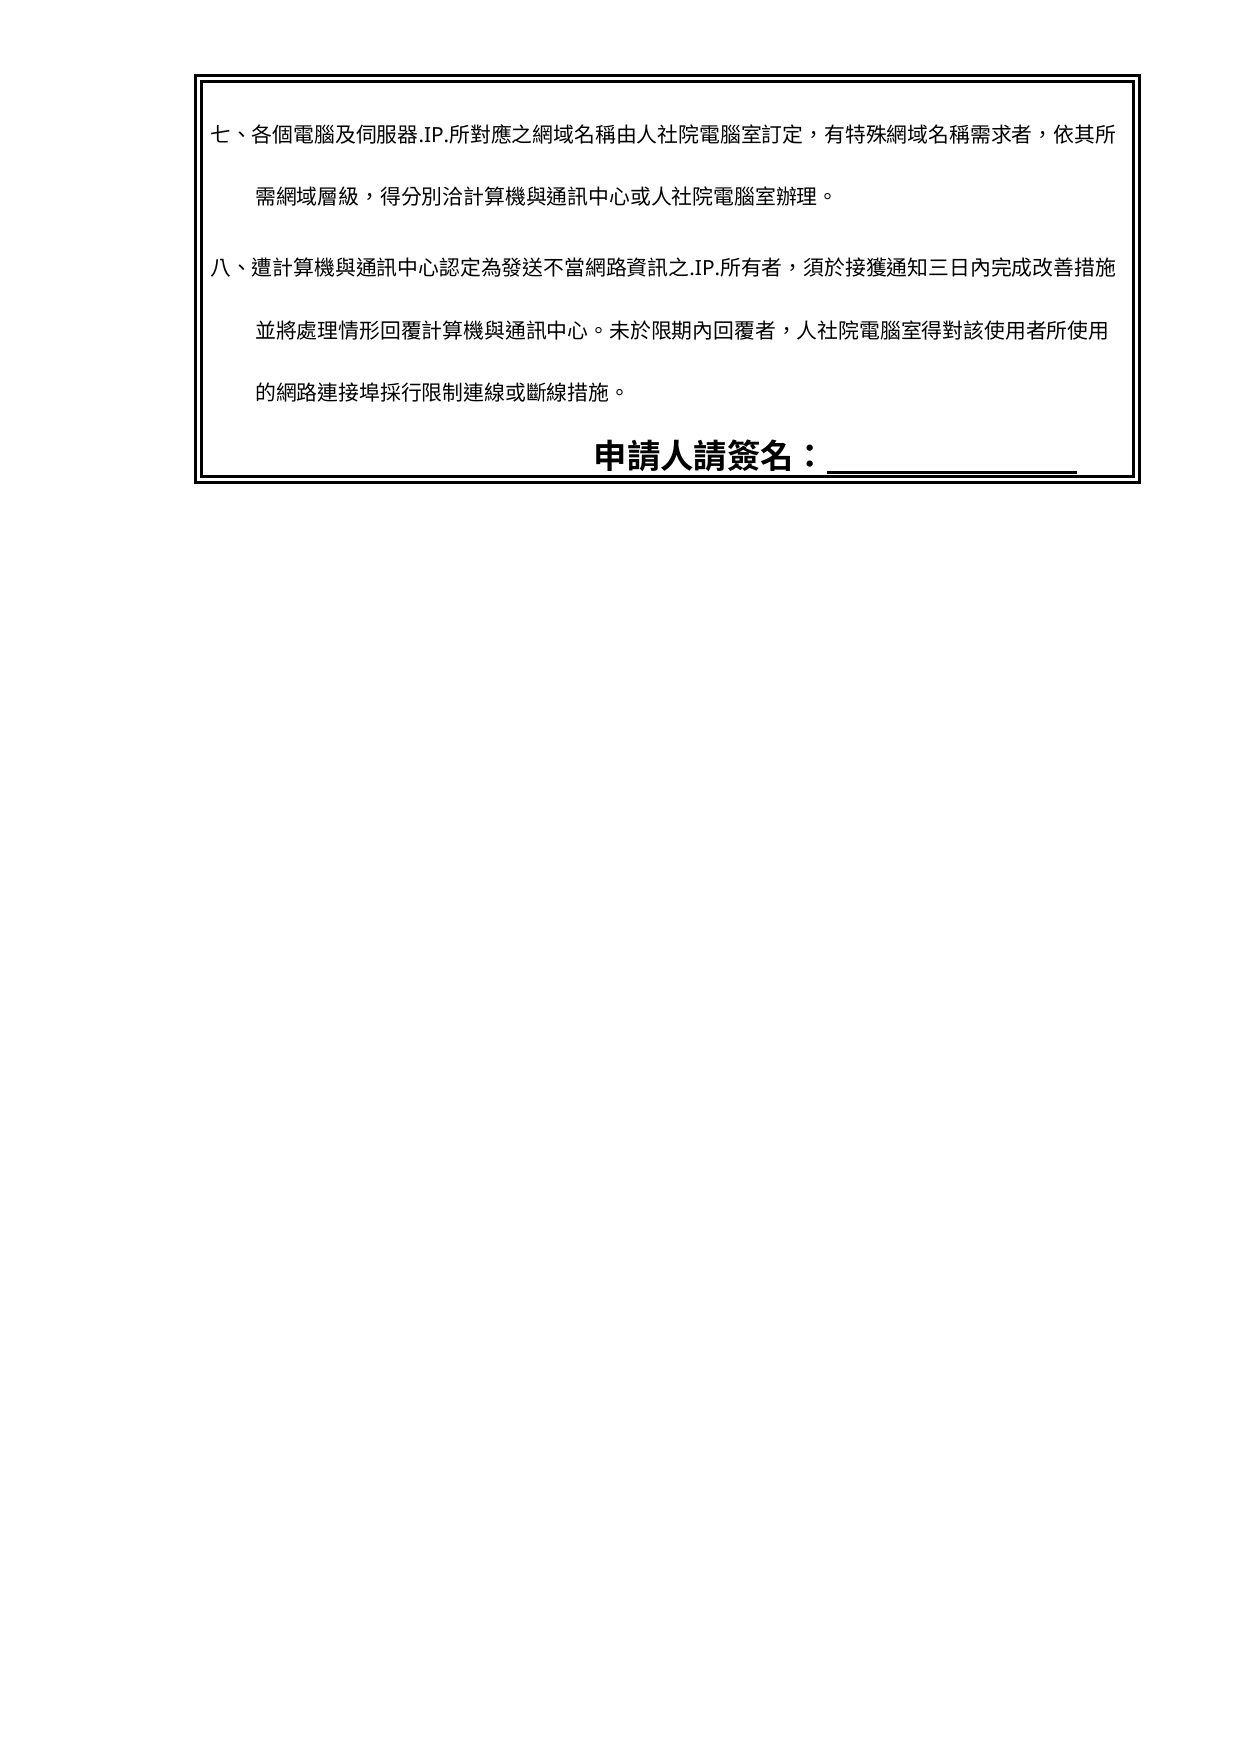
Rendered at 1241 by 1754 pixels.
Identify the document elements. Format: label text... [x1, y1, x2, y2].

table_header 七、各個電腦及伺服器.IP.所對應之網域名稱由人社院電腦室訂定，有特殊網域名稱需求者，依其所需網域層級，得分別洽計算機與通訊中心或人社院電腦室辦理。 八、遭計算機與通訊中心認定為發送不當網路資訊之.IP.所有者，須於接獲通知三日內完成改善措施並將處理情形回覆計算機與通訊中心。未於限期內回覆者，人社院電腦室得對該使用者所使用的網路連接埠採行限制連線或斷線措施。 申請人請簽名： [199, 77, 1136, 475]
